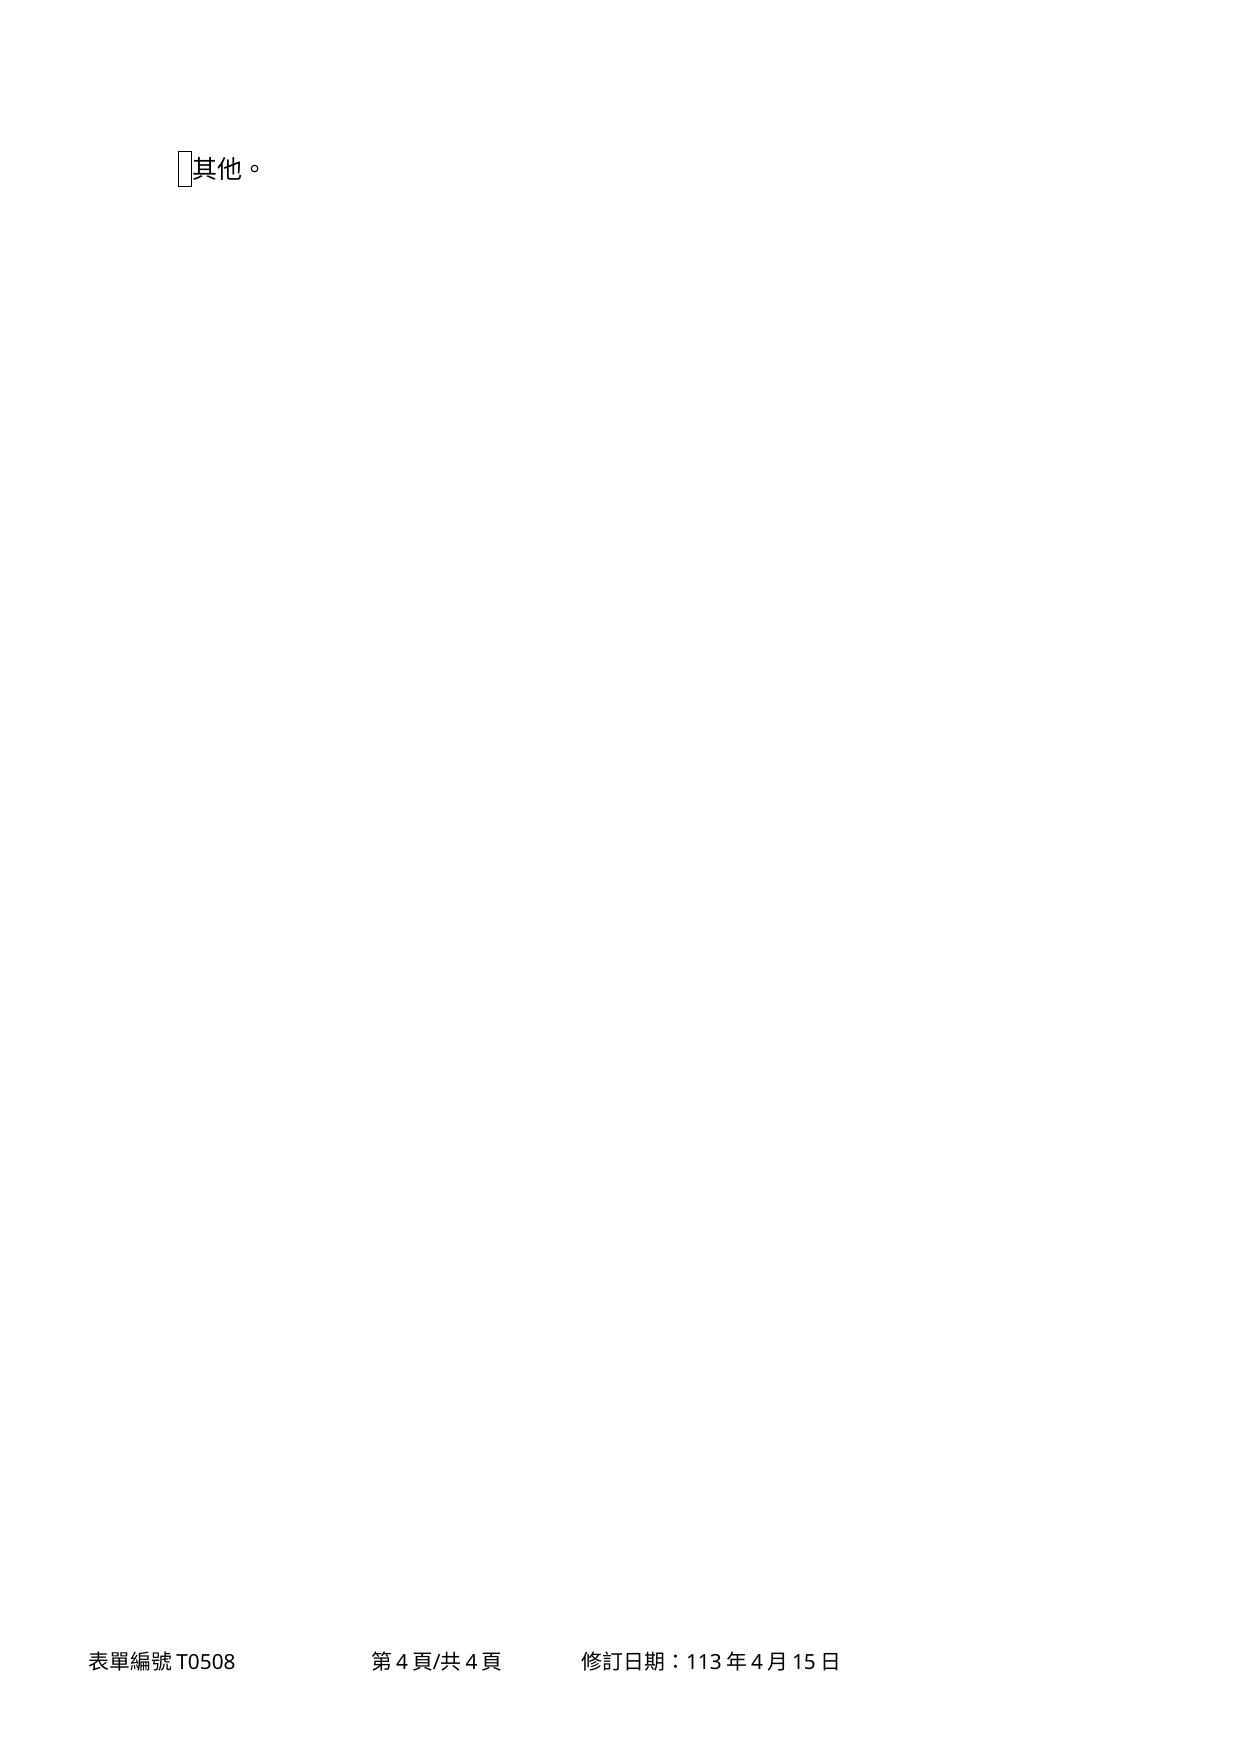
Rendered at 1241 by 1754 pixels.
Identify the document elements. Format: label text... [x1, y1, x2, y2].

text 其他。 [177, 149, 1092, 186]
